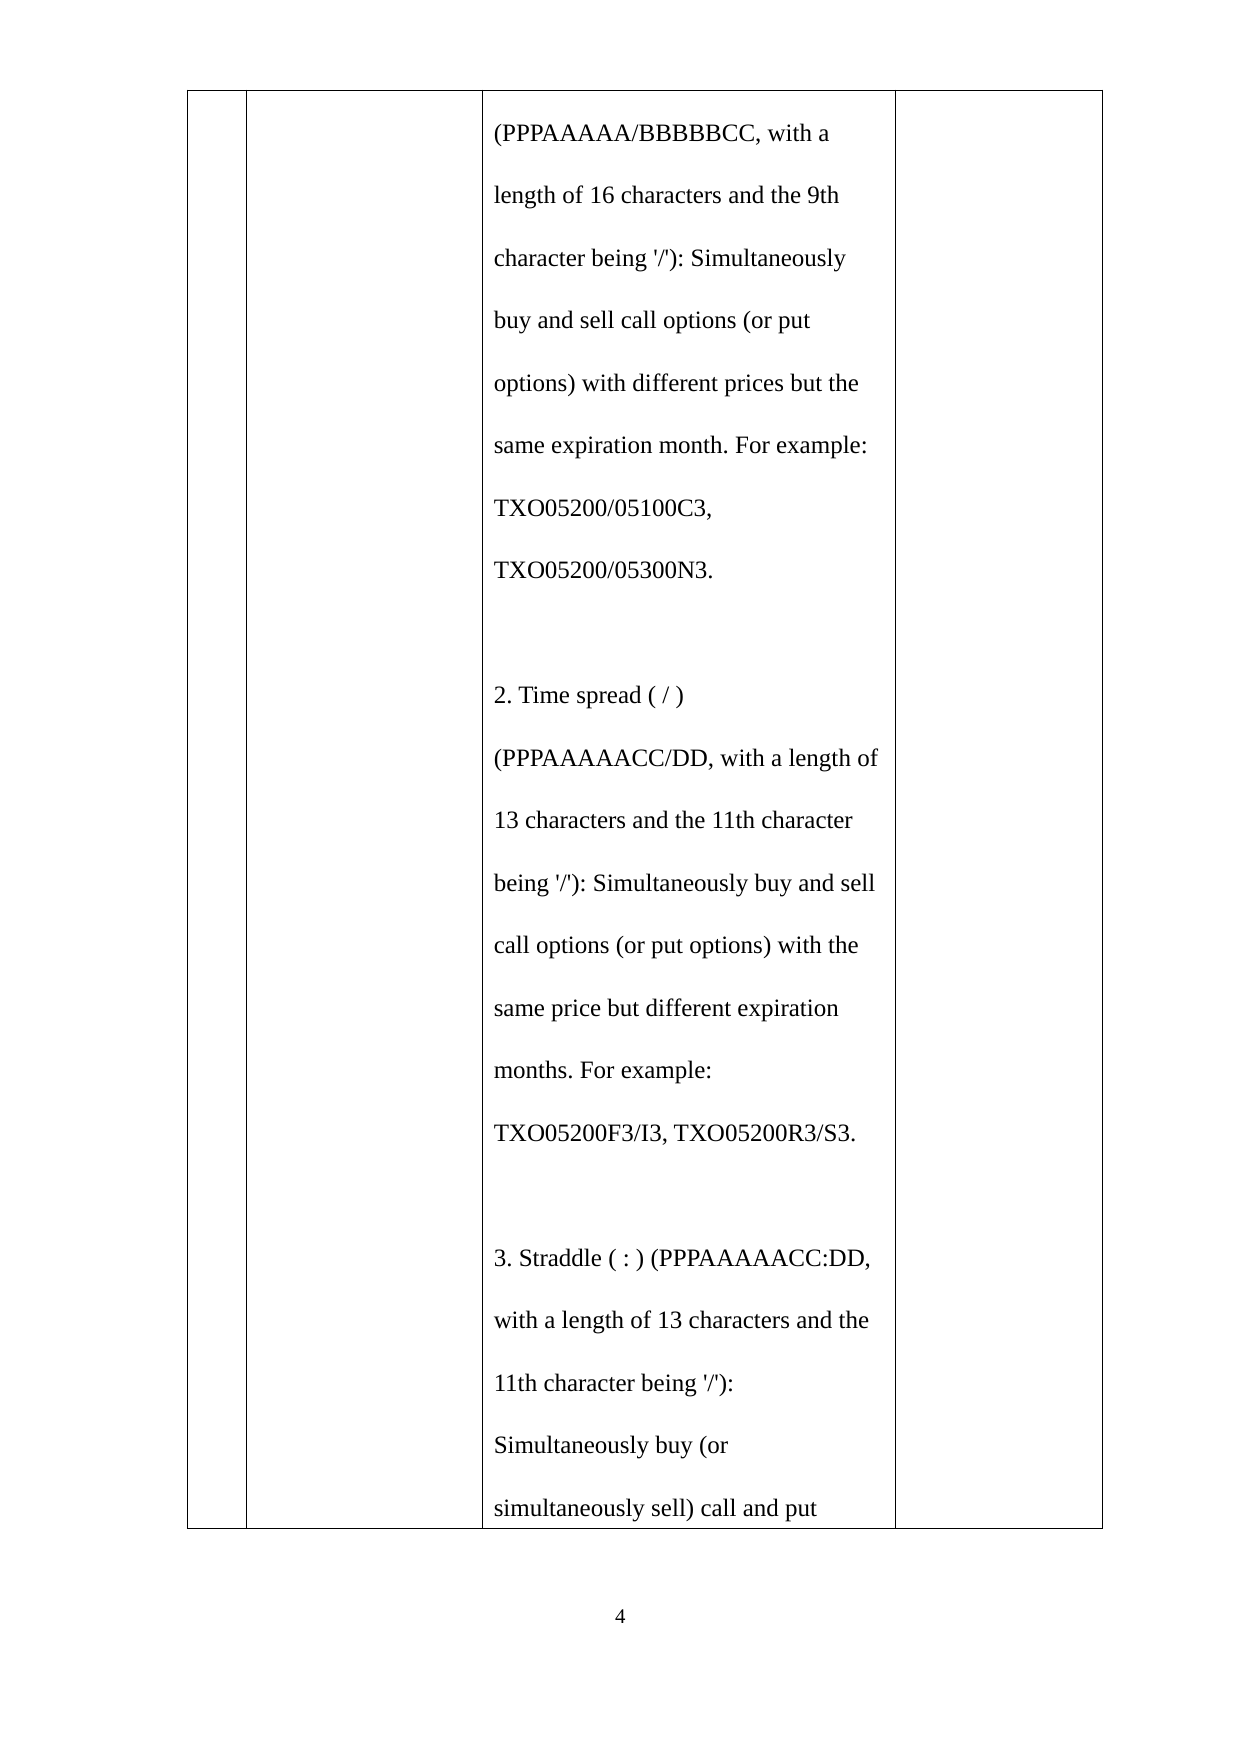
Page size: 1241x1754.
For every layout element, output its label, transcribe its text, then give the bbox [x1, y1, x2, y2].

table_cell [896, 91, 1102, 1528]
table_cell [247, 91, 482, 1528]
table_cell (PPPAAAAA/BBBBBCC, with a length of 16 characters and the 9th character being '/'): Simultaneously buy and sell call options (or put options) with different prices but the same expiration month. For example: TXO05200/05100C3, TXO05200/05300N3. 2. Time spread ( / ) (PPPAAAAACC/DD, with a length of 13 characters and the 11th character being '/'): Simultaneously buy and sell call options (or put options) with the same price but different expiration months. For example: TXO05200F3/I3, TXO05200R3/S3. 3. Straddle ( : ) (PPPAAAAACC:DD, with a length of 13 characters and the 11th character being '/'): Simultaneously buy (or simultaneously sell) call and put [483, 91, 895, 1528]
table_cell [188, 91, 246, 1528]
